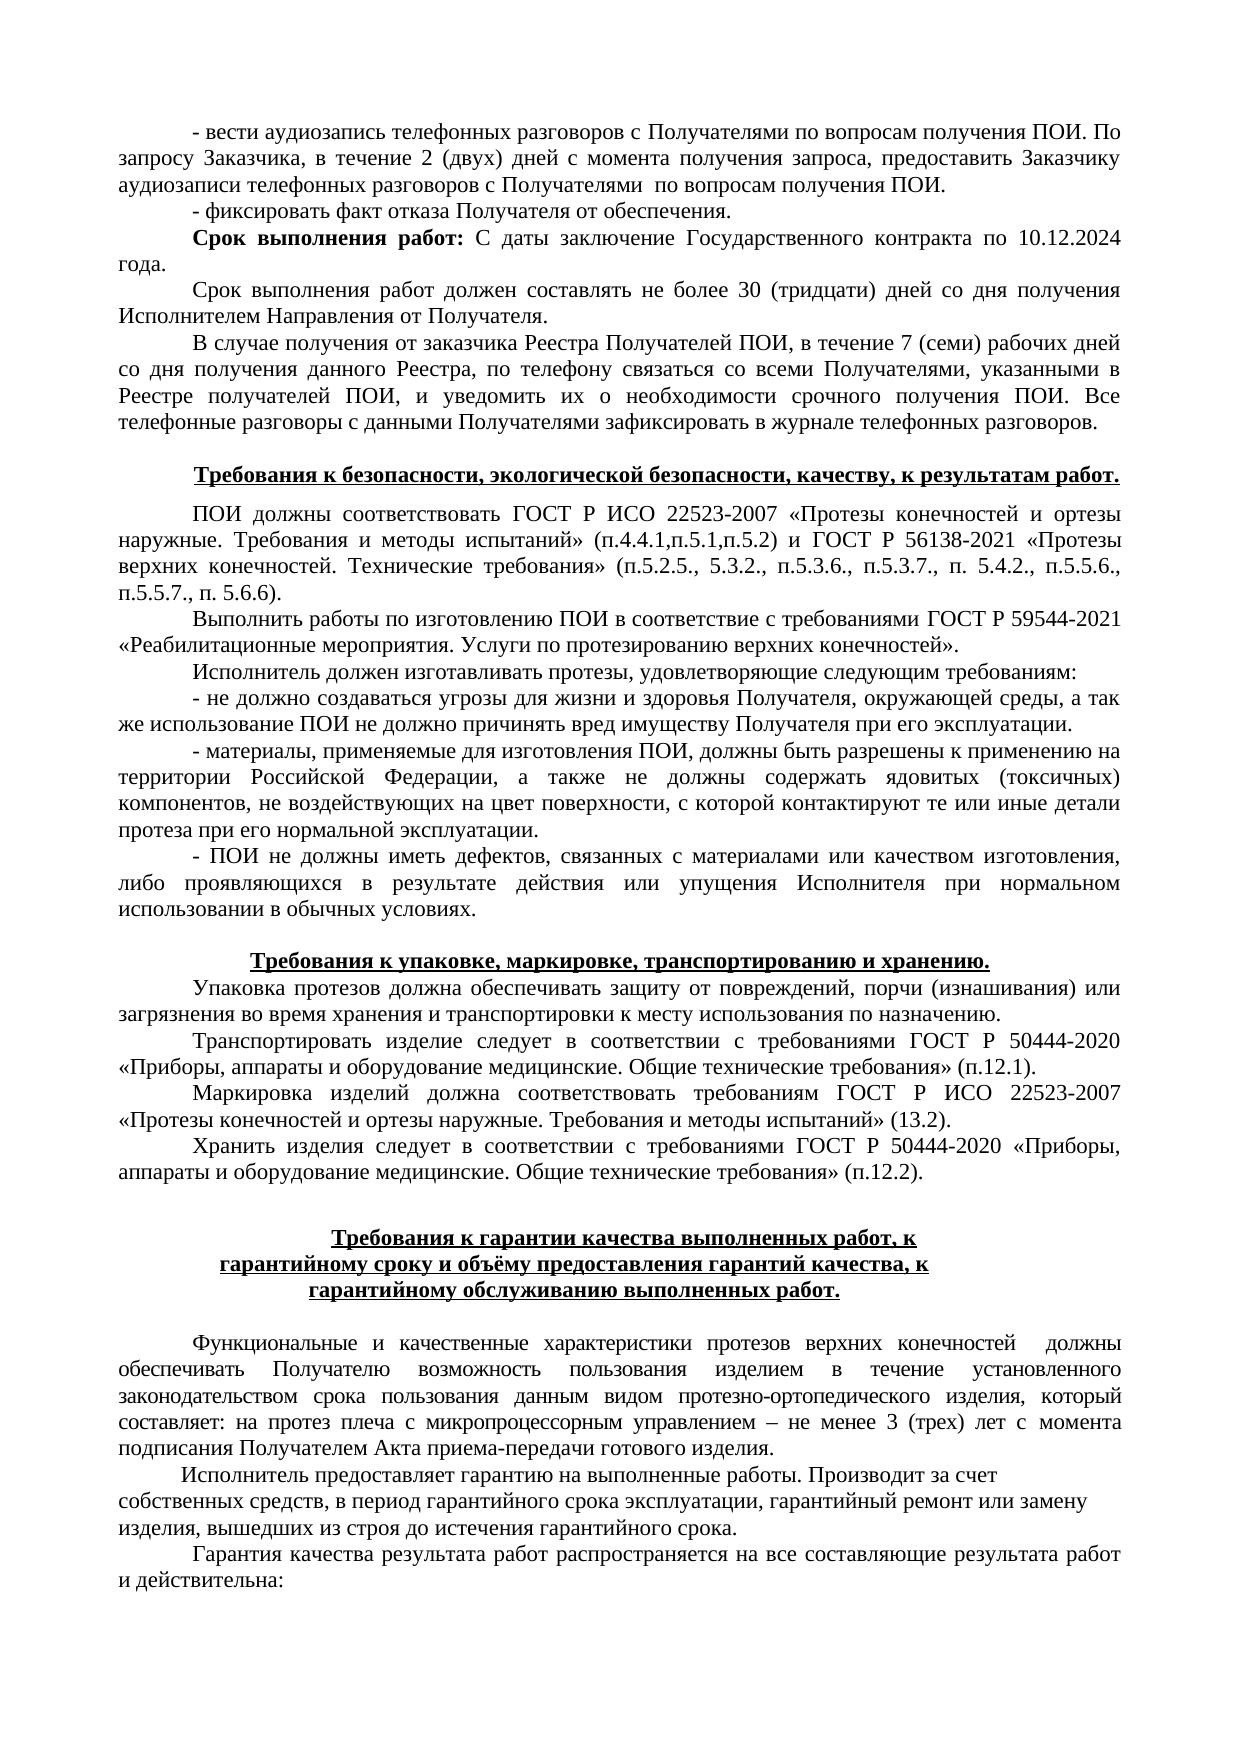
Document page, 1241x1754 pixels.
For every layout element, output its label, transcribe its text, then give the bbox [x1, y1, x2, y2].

text - материалы, применяемые для изготовления ПОИ, должны быть разрешены к применению на территории Российской Федерации, а также не должны содержать ядовитых (токсичных) компонентов, не воздействующих на цвет поверхности, с которой контактируют те или иные детали протеза при его нормальной эксплуатации. [118, 737, 1122, 842]
text Исполнитель должен изготавливать протезы, удовлетворяющие следующим требованиям: [118, 658, 1122, 684]
text Маркировка изделий должна соответствовать требованиям ГОСТ Р ИСО 22523-2007 «Протезы конечностей и ортезы наружные. Требования и методы испытаний» (13.2). [118, 1079, 1122, 1132]
text В случае получения от заказчика Реестра Получателей ПОИ, в течение 7 (семи) рабочих дней со дня получения данного Реестра, по телефону связаться со всеми Получателями, указанными в Реестре получателей ПОИ, и уведомить их о необходимости срочного получения ПОИ. Все телефонные разговоры с данными Получателями зафиксировать в журнале телефонных разговоров. [118, 329, 1122, 434]
text - фиксировать факт отказа Получателя от обеспечения. [118, 197, 1122, 223]
text Гарантия качества результата работ распространяется на все составляющие результата работ и действительна: [118, 1540, 1122, 1593]
text Требования к упаковке, маркировке, транспортированию и хранению. [118, 948, 1122, 974]
text ПОИ должны соответствовать ГОСТ Р ИСО 22523-2007 «Протезы конечностей и ортезы наружные. Требования и методы испытаний» (п.4.4.1,п.5.1,п.5.2) и ГОСТ Р 56138-2021 «Протезы верхних конечностей. Технические требования» (п.5.2.5., 5.3.2., п.5.3.6., п.5.3.7., п. 5.4.2., п.5.5.6., п.5.5.7., п. 5.6.6). [118, 499, 1122, 605]
text Функциональные и качественные характеристики протезов верхних конечностей должны обеспечивать Получателю возможность пользования изделием в течение установленного законодательством срока пользования данным видом протезно-ортопедического изделия, который составляет: на протез плеча с микропроцессорным управлением – не менее 3 (трех) лет с момента подписания Получателем Акта приема-передачи готового изделия. [118, 1329, 1122, 1461]
text Требования к гарантии качества выполненных работ, к гарантийному сроку и объёму предоставления гарантий качества, к гарантийному обслуживанию выполненных работ. [192, 1224, 956, 1303]
text Требования к безопасности, экологической безопасности, качеству, к результатам работ. [118, 461, 1122, 487]
text Исполнитель предоставляет гарантию на выполненные работы. Производит за счет собственных средств, в период гарантийного срока эксплуатации, гарантийный ремонт или замену изделия, вышедших из строя до истечения гарантийного срока. [118, 1461, 1122, 1540]
text - ПОИ не должны иметь дефектов, связанных с материалами или качеством изготовления, либо проявляющихся в результате действия или упущения Исполнителя при нормальном использовании в обычных условиях. [118, 842, 1122, 921]
text Срок выполнения работ: С даты заключение Государственного контракта по 10.12.2024 года. [118, 223, 1122, 276]
text Транспортировать изделие следует в соответствии с требованиями ГОСТ Р 50444-2020 «Приборы, аппараты и оборудование медицинские. Общие технические требования» (п.12.1). [118, 1027, 1122, 1079]
text Срок выполнения работ должен составлять не более 30 (тридцати) дней со дня получения Исполнителем Направления от Получателя. [118, 276, 1122, 329]
text Хранить изделия следует в соответствии с требованиями ГОСТ Р 50444-2020 «Приборы, аппараты и оборудование медицинские. Общие технические требования» (п.12.2). [118, 1132, 1122, 1185]
text - вести аудиозапись телефонных разговоров с Получателями по вопросам получения ПОИ. По запросу Заказчика, в течение 2 (двух) дней с момента получения запроса, предоставить Заказчику аудиозаписи телефонных разговоров с Получателями по вопросам получения ПОИ. [118, 118, 1122, 197]
text Упаковка протезов должна обеспечивать защиту от повреждений, порчи (изнашивания) или загрязнения во время хранения и транспортировки к месту использования по назначению. [118, 974, 1122, 1027]
text - не должно создаваться угрозы для жизни и здоровья Получателя, окружающей среды, а так же использование ПОИ не должно причинять вред имуществу Получателя при его эксплуатации. [118, 684, 1122, 737]
text Выполнить работы по изготовлению ПОИ в соответствие с требованиями ГОСТ Р 59544-2021 «Реабилитационные мероприятия. Услуги по протезированию верхних конечностей». [118, 605, 1122, 658]
